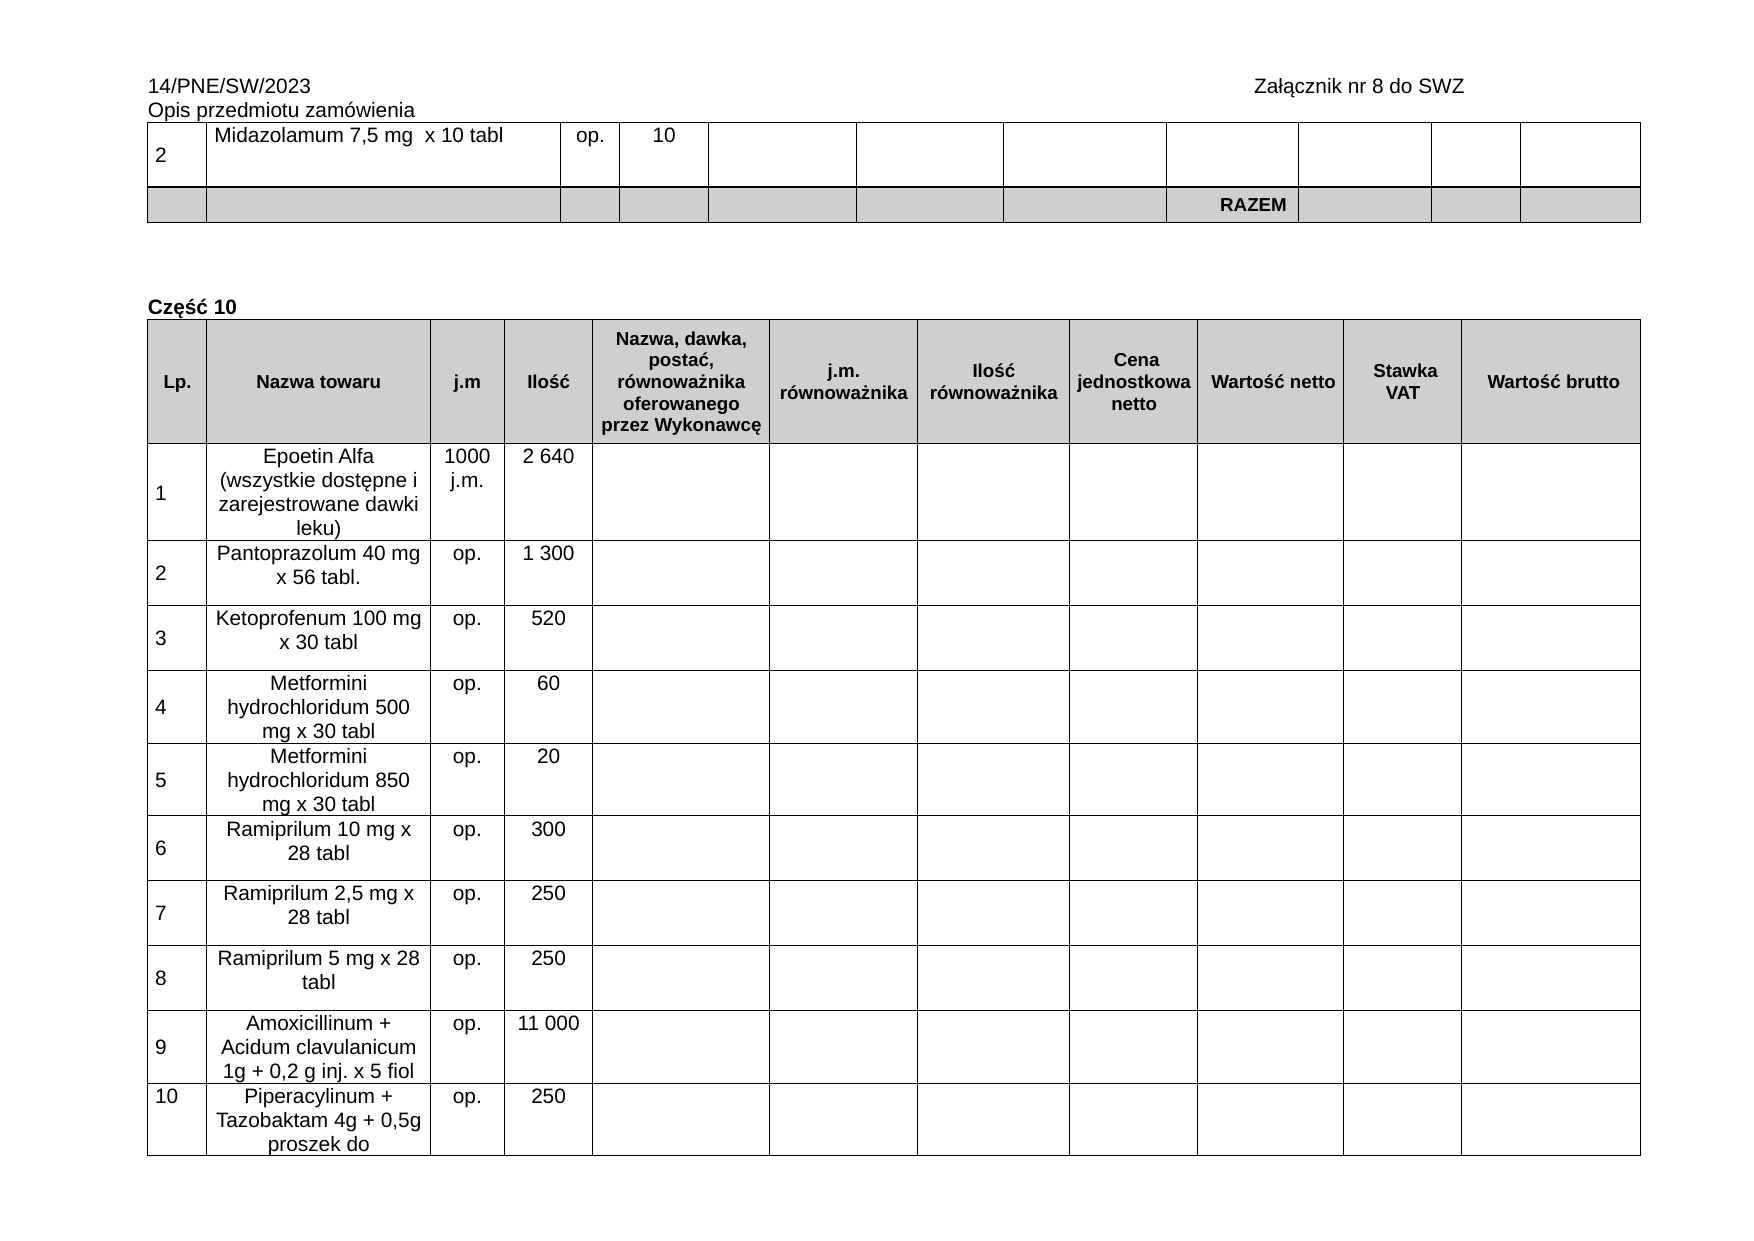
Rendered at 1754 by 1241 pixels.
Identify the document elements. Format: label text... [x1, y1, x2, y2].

table_cell [1344, 671, 1461, 742]
table_cell [1070, 541, 1197, 605]
table_cell [709, 188, 856, 222]
table_cell [1344, 881, 1461, 945]
table_cell [1070, 671, 1197, 742]
table_cell [1299, 123, 1431, 186]
table_cell Ramiprilum 2,5 mg x 28 tabl [207, 881, 430, 945]
table_cell [918, 744, 1069, 815]
table_cell [1198, 881, 1343, 945]
table_cell 2 [148, 541, 206, 605]
table_cell [770, 1084, 917, 1155]
table_cell 250 [505, 881, 592, 945]
table_cell [561, 188, 619, 222]
table_cell [1521, 123, 1640, 186]
table_cell [1462, 671, 1640, 742]
table_cell [593, 444, 769, 540]
table_cell [1299, 188, 1431, 222]
table_cell 3 [148, 606, 206, 669]
table_cell [770, 606, 917, 669]
table_cell [1462, 1011, 1640, 1082]
table_cell 1000 j.m. [431, 444, 504, 540]
table_cell 1 300 [505, 541, 592, 605]
table_cell [1432, 123, 1520, 186]
table_cell [1070, 1084, 1197, 1155]
table_cell 9 [148, 1011, 206, 1082]
table_cell [857, 123, 1003, 186]
table_cell [593, 946, 769, 1009]
table_cell [1462, 881, 1640, 945]
table_cell [770, 881, 917, 945]
table_cell op. [431, 541, 504, 605]
table_cell [1198, 606, 1343, 669]
table_header Stawka VAT [1344, 320, 1461, 443]
table_header Nazwa, dawka, postać, równoważnika oferowanego przez Wykonawcę [593, 320, 769, 443]
table_cell [857, 188, 1003, 222]
table_cell 8 [148, 946, 206, 1009]
table_cell [918, 946, 1069, 1009]
table_cell [593, 606, 769, 669]
table_cell [1462, 1084, 1640, 1155]
table_cell 60 [505, 671, 592, 742]
table_cell [918, 671, 1069, 742]
table_cell [1344, 1084, 1461, 1155]
table_cell op. [431, 1011, 504, 1082]
table_cell [593, 541, 769, 605]
table_cell Midazolamum 7,5 mg x 10 tabl [207, 123, 560, 186]
table_cell [709, 123, 856, 186]
table_cell Pantoprazolum 40 mg x 56 tabl. [207, 541, 430, 605]
table_cell [918, 1084, 1069, 1155]
table_cell [1070, 946, 1197, 1009]
table_cell [148, 188, 206, 222]
table_cell 10 [620, 123, 708, 186]
table_cell [1432, 188, 1520, 222]
table_cell Ketoprofenum 100 mg x 30 tabl [207, 606, 430, 669]
table_cell [1070, 744, 1197, 815]
table_cell [1462, 816, 1640, 880]
table_cell [1344, 541, 1461, 605]
table_cell [770, 744, 917, 815]
table_cell op. [431, 744, 504, 815]
table_header Cena jednostkowa netto [1070, 320, 1197, 443]
table_cell 4 [148, 671, 206, 742]
table_cell [620, 188, 708, 222]
table_cell [770, 1011, 917, 1082]
table_cell [1198, 1011, 1343, 1082]
table_cell [1344, 744, 1461, 815]
table_cell [207, 188, 560, 222]
table_cell op. [561, 123, 619, 186]
table_cell [1070, 606, 1197, 669]
table_cell [593, 671, 769, 742]
table_cell op. [431, 606, 504, 669]
table_cell [1198, 541, 1343, 605]
table_cell 250 [505, 1084, 592, 1155]
table_cell [1198, 444, 1343, 540]
table_cell [918, 541, 1069, 605]
table_cell [593, 1011, 769, 1082]
table_cell [1198, 744, 1343, 815]
table_header Wartość netto [1198, 320, 1343, 443]
table_cell [918, 816, 1069, 880]
table_cell 5 [148, 744, 206, 815]
table_cell [593, 816, 769, 880]
table_cell [918, 881, 1069, 945]
table_cell Metformini hydrochloridum 850 mg x 30 tabl [207, 744, 430, 815]
table_cell [1004, 188, 1166, 222]
table_cell [593, 1084, 769, 1155]
table_cell [1070, 1011, 1197, 1082]
table_cell op. [431, 671, 504, 742]
table_cell [770, 946, 917, 1009]
table_header Ilość [505, 320, 592, 443]
table_cell [1070, 444, 1197, 540]
table_cell Metformini hydrochloridum 500 mg x 30 tabl [207, 671, 430, 742]
table_cell [593, 744, 769, 815]
table_cell RAZEM [1167, 188, 1298, 222]
table_cell 11 000 [505, 1011, 592, 1082]
table_cell [1004, 123, 1166, 186]
table_cell [1462, 606, 1640, 669]
table_cell 2 640 [505, 444, 592, 540]
table_header j.m [431, 320, 504, 443]
table_cell [1344, 1011, 1461, 1082]
table_cell op. [431, 946, 504, 1009]
table_header Lp. [148, 320, 206, 443]
table_cell 2 [148, 123, 206, 186]
table_header j.m. równoważnika [770, 320, 917, 443]
table_cell [1344, 946, 1461, 1009]
table_cell [1198, 816, 1343, 880]
table_cell Amoxicillinum + Acidum clavulanicum 1g + 0,2 g inj. x 5 fiol [207, 1011, 430, 1082]
table_cell [770, 816, 917, 880]
table_cell 520 [505, 606, 592, 669]
table_cell 7 [148, 881, 206, 945]
table_cell [918, 1011, 1069, 1082]
table_cell Ramiprilum 5 mg x 28 tabl [207, 946, 430, 1009]
table_cell Ramiprilum 10 mg x 28 tabl [207, 816, 430, 880]
table_cell [770, 671, 917, 742]
table_header Wartość brutto [1462, 320, 1640, 443]
table_cell [1070, 816, 1197, 880]
table_cell [1167, 123, 1298, 186]
table_header Ilość równoważnika [918, 320, 1069, 443]
table_cell op. [431, 816, 504, 880]
table_cell op. [431, 1084, 504, 1155]
table_cell 10 [148, 1084, 206, 1155]
table_cell [1198, 671, 1343, 742]
table_cell [918, 444, 1069, 540]
table_cell [1344, 816, 1461, 880]
table_cell [1344, 444, 1461, 540]
table_cell Piperacylinum + Tazobaktam 4g + 0,5g proszek do [207, 1084, 430, 1155]
table_cell [1070, 881, 1197, 945]
table_cell [1521, 188, 1640, 222]
table_cell Epoetin Alfa (wszystkie dostępne i zarejestrowane dawki leku) [207, 444, 430, 540]
table_cell [1344, 606, 1461, 669]
table_cell [1198, 1084, 1343, 1155]
table_cell [593, 881, 769, 945]
table_cell 300 [505, 816, 592, 880]
table_cell op. [431, 881, 504, 945]
table_cell [770, 444, 917, 540]
table_cell 1 [148, 444, 206, 540]
table_cell [1462, 744, 1640, 815]
table_cell [1462, 946, 1640, 1009]
table_header Nazwa towaru [207, 320, 430, 443]
table_cell 20 [505, 744, 592, 815]
table_cell [1462, 444, 1640, 540]
table_cell 6 [148, 816, 206, 880]
table_cell 250 [505, 946, 592, 1009]
table_cell [918, 606, 1069, 669]
table_cell [1462, 541, 1640, 605]
table_cell [770, 541, 917, 605]
table_cell [1198, 946, 1343, 1009]
text Część 10 [148, 295, 1606, 319]
